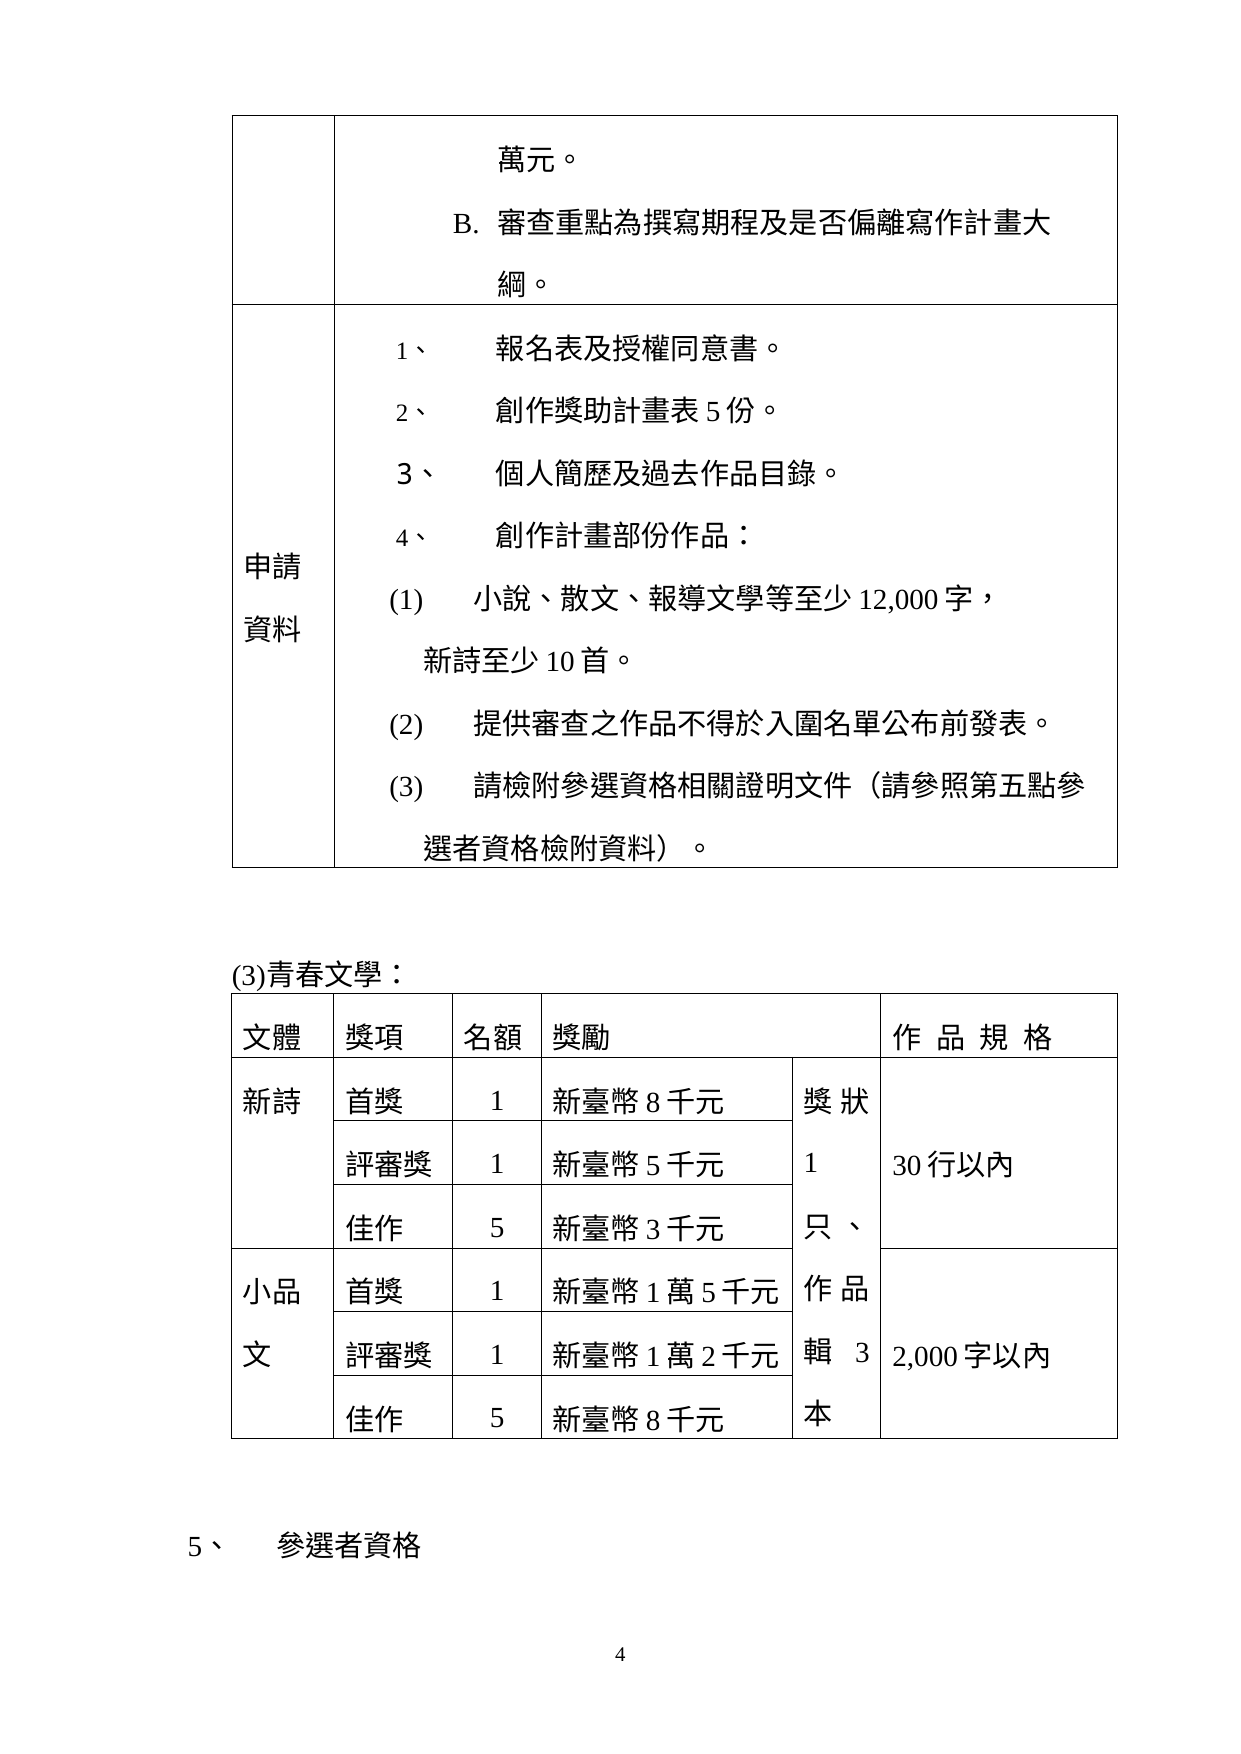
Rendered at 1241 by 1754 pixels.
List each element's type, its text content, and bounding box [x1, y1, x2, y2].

table_cell 佳作 [334, 1185, 452, 1247]
table_header 作 品 規 格 [881, 994, 1117, 1057]
table_cell 獎座1座。 創作獎助金新臺幣25萬元（含照片使用費），分次給付： 113年11月期中審查：完成創作進度40%，經審查通過給付新臺幣10萬元。 114年4月期末審查： 完成創作進度100%，經審查通過給付新臺幣15萬元。 審查重點為撰寫期程及是否偏離寫作計畫大綱。 [335, 116, 1117, 304]
table_cell 佳作 [334, 1376, 452, 1438]
table_cell 新詩 [232, 1058, 333, 1247]
table_cell 評審獎 [334, 1312, 452, 1374]
table_cell [233, 116, 334, 304]
table_cell 30行以內 [881, 1058, 1117, 1247]
table_cell 1 [453, 1058, 541, 1120]
table_header 獎勵 [542, 994, 880, 1057]
table_cell 首獎 [334, 1058, 452, 1120]
table_cell 新臺幣3千元 [542, 1185, 792, 1247]
table_cell 5 [453, 1376, 541, 1438]
table_cell 獎狀1只、作品輯3本 [793, 1058, 880, 1438]
table_cell 新臺幣1萬2千元 [542, 1312, 792, 1374]
table_cell 新臺幣5千元 [542, 1121, 792, 1184]
table_cell 報名表及授權同意書。 創作獎助計畫表5份。 個人簡歷及過去作品目錄。 創作計畫部份作品： 小說、散文、報導文學等至少12,000字， 新詩至少10首。 提供審查之作品不得於入圍名單公布前發表。 請檢附參選資格相關證明文件（請參照第五點參選者資格檢附資料）。 [335, 305, 1117, 867]
table_cell 申請 資料 [233, 305, 334, 867]
table_cell 1 [453, 1121, 541, 1184]
table_cell 評審獎 [334, 1121, 452, 1184]
table_header 名額 [453, 994, 541, 1057]
table_cell 新臺幣8千元 [542, 1376, 792, 1438]
table_cell 小品文 [232, 1249, 333, 1438]
table_header 獎項 [334, 994, 452, 1057]
table_cell 首獎 [334, 1249, 452, 1311]
table_header 文體 [232, 994, 333, 1057]
table_cell 5 [453, 1185, 541, 1247]
list 參選者資格 [187, 1502, 1053, 1564]
table_cell 2,000字以內 [881, 1249, 1117, 1438]
table_cell 1 [453, 1312, 541, 1374]
list 青春文學： [232, 931, 1053, 993]
table_cell 1 [453, 1249, 541, 1311]
table_cell 新臺幣1萬5千元 [542, 1249, 792, 1311]
table_cell 新臺幣8千元 [542, 1058, 792, 1120]
